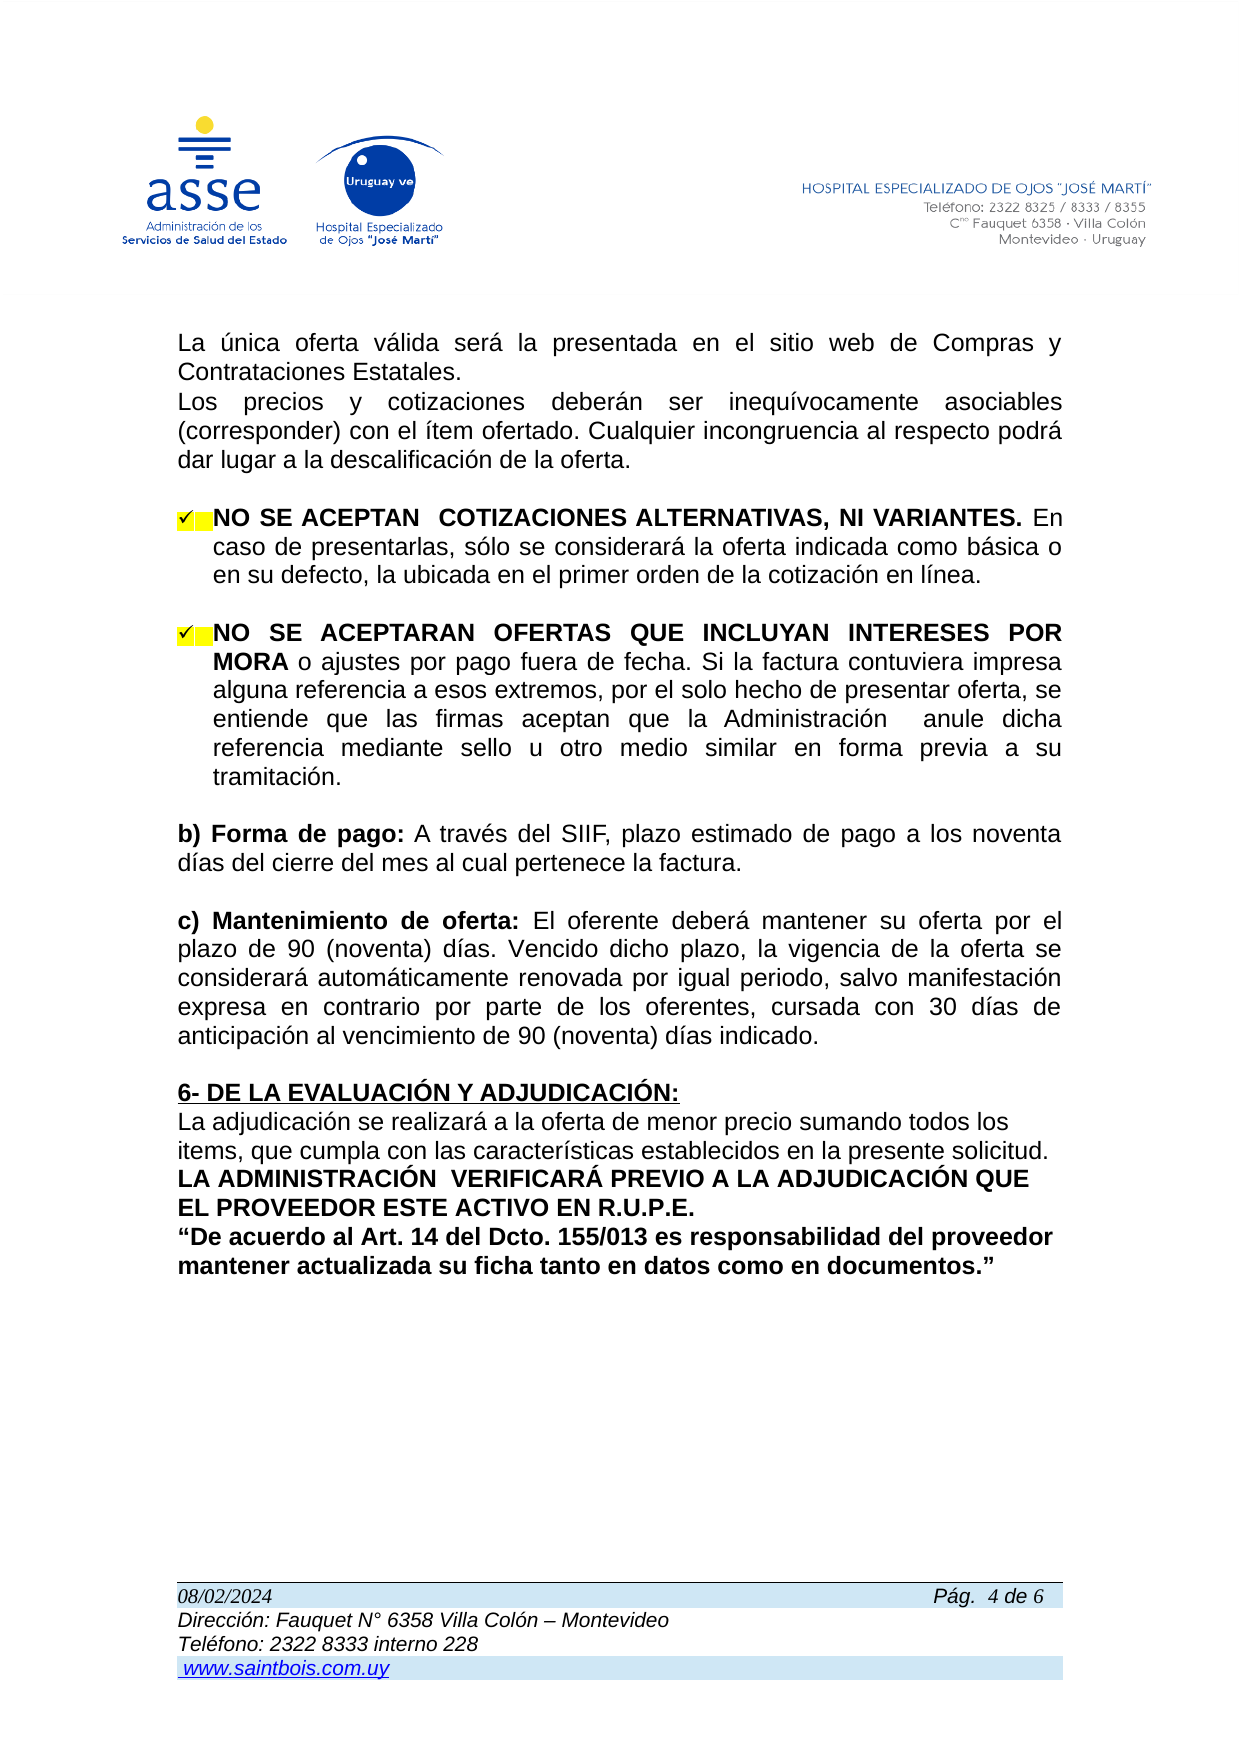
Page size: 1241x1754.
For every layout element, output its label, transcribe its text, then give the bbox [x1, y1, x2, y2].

text Los precios y cotizaciones deberán ser inequívocamente asociables (corresponder) con el ítem ofertado. Cualquier incongruencia al respecto podrá dar lugar a la descalificación de la oferta. [177, 387, 1063, 474]
list NO SE ACEPTARAN OFERTAS QUE INCLUYAN INTERESES POR MORA o ajustes por pago fuera de fecha. Si la factura contuviera impresa alguna referencia a esos extremos, por el solo hecho de presentar oferta, se entiende que las firmas aceptan que la Administración anule dicha referencia mediante sello u otro medio similar en forma previa a su tramitación. [177, 618, 1063, 790]
text 6- DE LA EVALUACIÓN Y ADJUDICACIÓN: La adjudicación se realizará a la oferta de menor precio sumando todos los items, que cumpla con las características establecidos en la presente solicitud. [177, 1078, 1063, 1164]
picture [40, 1, 1239, 295]
text La única oferta válida será la presentada en el sitio web de Compras y Contrataciones Estatales. [177, 328, 1063, 387]
text b) Forma de pago: A través del SIIF, plazo estimado de pago a los noventa días del cierre del mes al cual pertenece la factura. [177, 819, 1063, 877]
text c) Mantenimiento de oferta: El oferente deberá mantener su oferta por el plazo de 90 (noventa) días. Vencido dicho plazo, la vigencia de la oferta se considerará automáticamente renovada por igual periodo, salvo manifestación expresa en contrario por parte de los oferentes, cursada con 30 días de anticipación al vencimiento de 90 (noventa) días indicado. [177, 906, 1063, 1049]
text LA ADMINISTRACIÓN VERIFICARÁ PREVIO A LA ADJUDICACIÓN QUE EL PROVEEDOR ESTE ACTIVO EN R.U.P.E. “De acuerdo al Art. 14 del Dcto. 155/013 es responsabilidad del proveedor mantener actualizada su ficha tanto en datos como en documentos.” [177, 1164, 1063, 1279]
list NO SE ACEPTAN COTIZACIONES ALTERNATIVAS, NI VARIANTES. En caso de presentarlas, sólo se considerará la oferta indicada como básica o en su defecto, la ubicada en el primer orden de la cotización en línea. [177, 503, 1063, 589]
